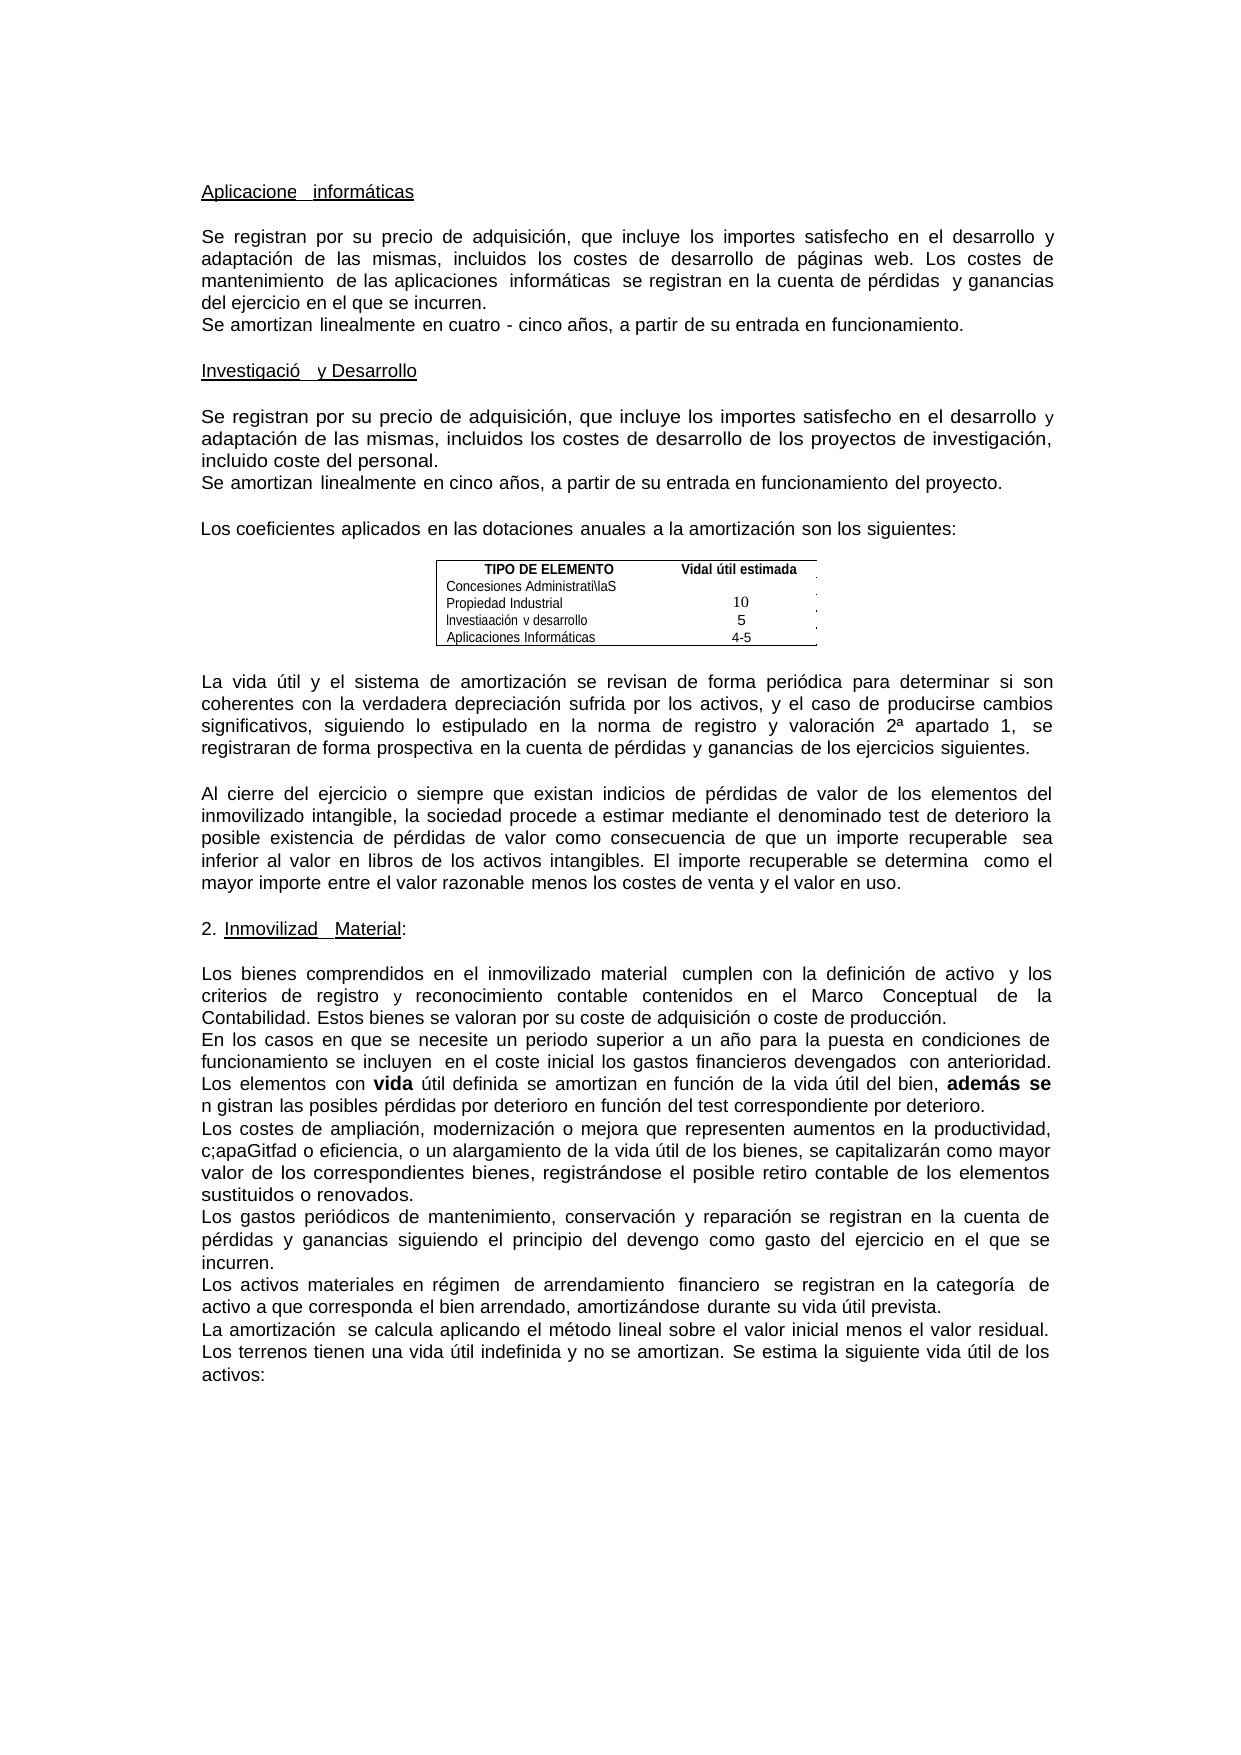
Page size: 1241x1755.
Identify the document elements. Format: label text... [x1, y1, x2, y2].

text Los gastos periódicos de mantenimiento, conservación y reparación se registran en la cuenta de pérdidas y ganancias siguiendo el principio del devengo como gasto del ejercicio en el que se incurren. [201, 1206, 1050, 1273]
text En los casos en que se necesite un periodo superior a un año para la puesta en condiciones de funcionamiento se incluyen en el coste inicial los gastos financieros devengados con anterioridad. Los elementos con vida útil definida se amortizan en función de la vida útil del bien, además se n gistran las posibles pérdidas por deterioro en función del test correspondiente por deterioro. [201, 1029, 1051, 1116]
text Propiedad Industrial [446, 596, 664, 611]
text Aplicaciones informáticas [201, 181, 296, 199]
text 5 [667, 613, 816, 628]
text Vidal útil estimada [681, 561, 816, 578]
text lnvestiaación v desarrollo [446, 613, 664, 628]
text Los coeficientes aplicados en las dotaciones anuales a la amortización son los siguientes: [200, 517, 962, 539]
text Se registran por su precio de adquisición, que incluye los importes satisfecho en el desarrollo y adaptación de las mismas, incluidos los costes de desarrollo de los proyectos de investigación, incluido coste del personal. [201, 405, 1053, 471]
text La vida útil y el sistema de amortización se revisan de forma periódica para determinar si son coherentes con la verdadera depreciación sufrida por los activos, y el caso de producirse cambios significativos, siguiendo lo estipulado en la norma de registro y valoración 2ª apartado 1, se registraran de forma prospectiva en la cuenta de pérdidas y ganancias de los ejercicios siguientes. [201, 671, 1054, 759]
text Se amortizan linealmente en cinco años, a partir de su entrada en funcionamiento del proyecto. [201, 472, 1055, 493]
text Los activos materiales en régimen de arrendamiento financiero se registran en la categoría de activo a que corresponda el bien arrendado, amortizándose durante su vida útil prevista. [201, 1274, 1050, 1318]
text Los costes de ampliación, modernización o mejora que representen aumentos en la productividad, c;apaGitfad o eficiencia, o un alargamiento de la vida útil de los bienes, se capitalizarán como mayor valor de los correspondientes bienes, registrándose el posible retiro contable de los elementos sustituidos o renovados. [201, 1118, 1051, 1206]
text Al cierre del ejercicio o siempre que existan indicios de pérdidas de valor de los elementos del inmovilizado intangible, la sociedad procede a estimar mediante el denominado test de deterioro la posible existencia de pérdidas de valor como consecuencia de que un importe recuperable sea inferior al valor en libros de los activos intangibles. El importe recuperable se determina como el mayor importe entre el valor razonable menos los costes de venta y el valor en uso. [201, 783, 1053, 893]
text Los bienes comprendidos en el inmovilizado material cumplen con la definición de activo y los criterios de registro y reconocimiento contable contenidos en el Marco Conceptual de la Contabilidad. Estos bienes se valoran por su coste de adquisición o coste de producción. [201, 962, 1052, 1028]
text Se amortizan linealmente en cuatro - cinco años, a partir de su entrada en funcionamiento. [201, 314, 1056, 336]
text Aplicaciones Informáticas [447, 630, 664, 645]
text Investigación y Desarrollo [201, 360, 420, 382]
text TIPO DE ELEMENTO [484, 562, 664, 578]
text Aplicaciones informáticas [217, 181, 417, 202]
text 2. Inmovilizado Material: [335, 918, 410, 939]
text 10 [723, 595, 758, 611]
text La amortización se calcula aplicando el método lineal sobre el valor inicial menos el valor residual. Los terrenos tienen una vida útil indefinida y no se amortizan. Se estima la siguiente vida útil de los activos: [201, 1318, 1050, 1385]
text 4-5 [724, 631, 758, 645]
text Se registran por su precio de adquisición, que incluye los importes satisfecho en el desarrollo y adaptación de las mismas, incluidos los costes de desarrollo de páginas web. Los costes de mantenimiento de las aplicaciones informáticas se registran en la cuenta de pérdidas y ganancias del ejercicio en el que se incurren. [201, 226, 1054, 314]
text Concesiones Administrati\laS [446, 579, 664, 595]
text 2. Inmovilizado Material: [201, 918, 318, 939]
